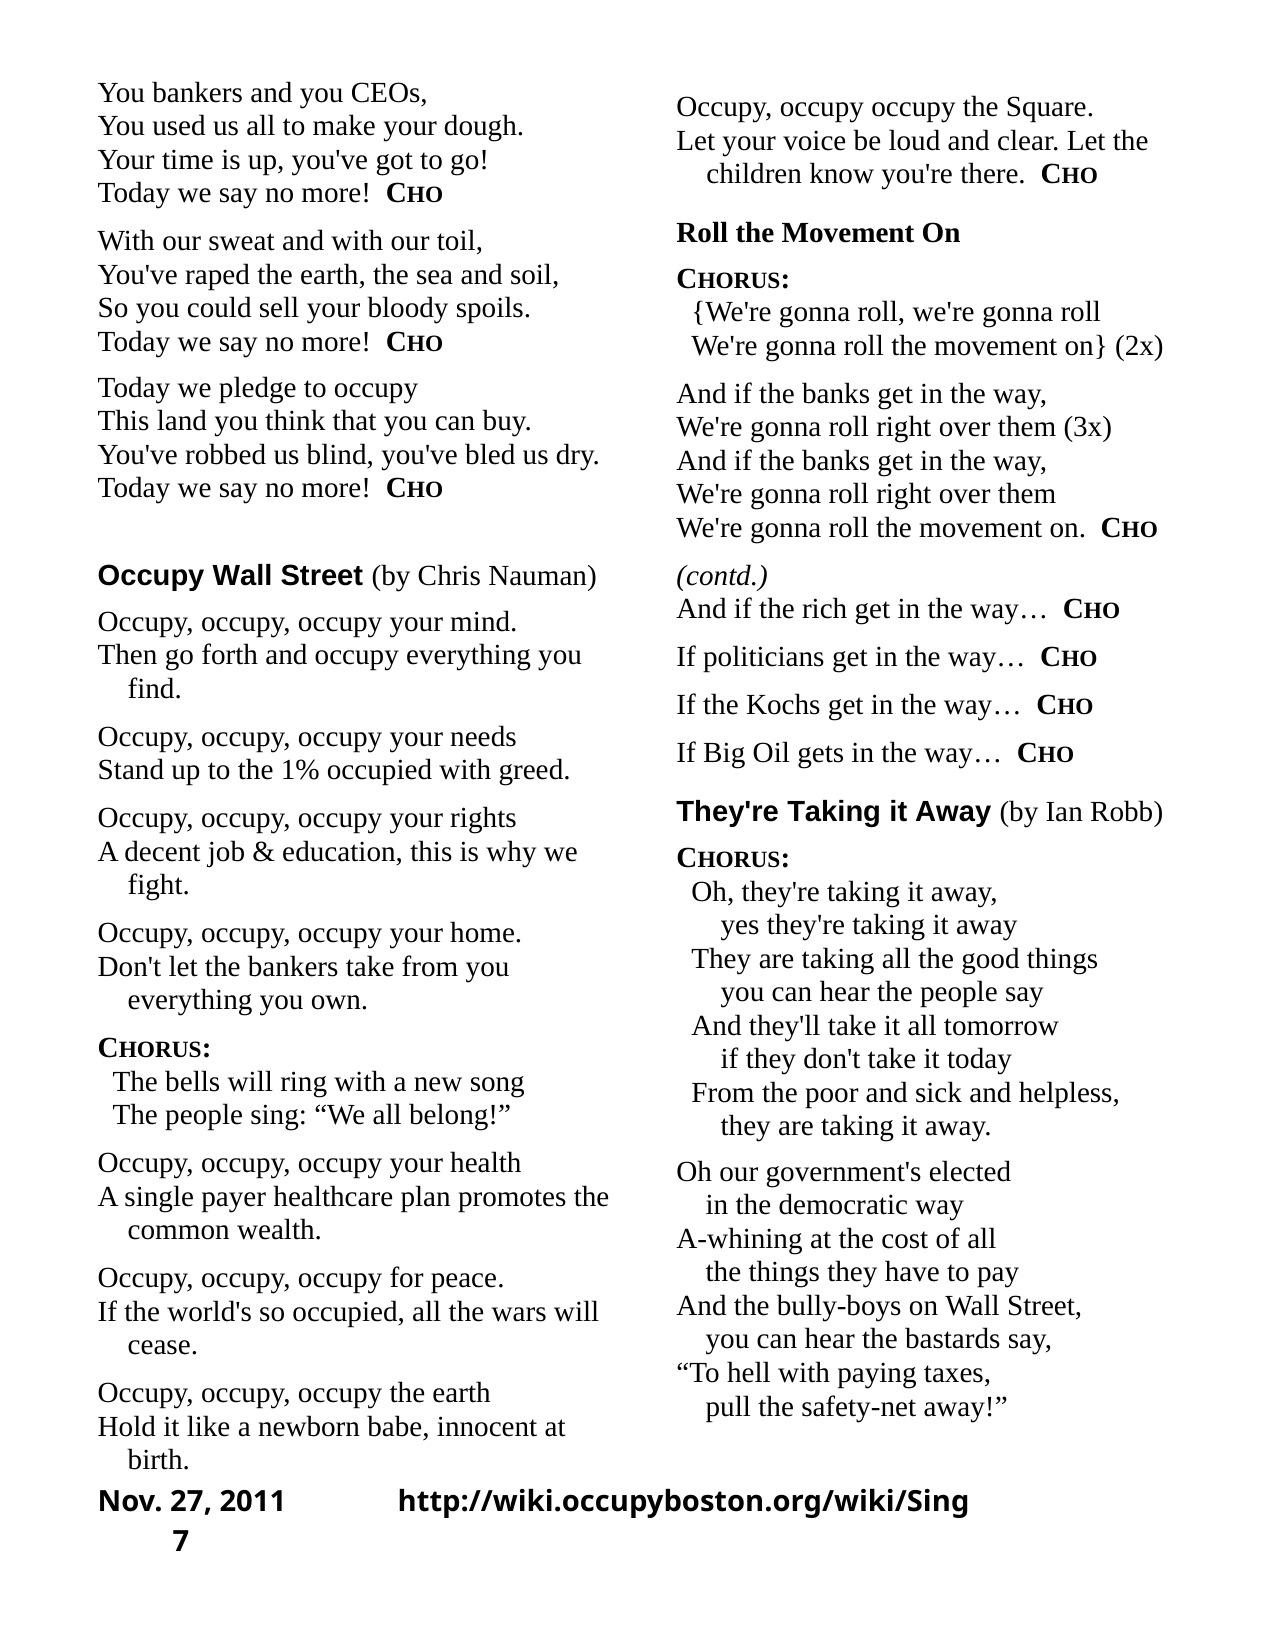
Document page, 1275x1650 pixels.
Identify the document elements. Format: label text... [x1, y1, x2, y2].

text Chorus: [676, 840, 1200, 874]
text Occupy, occupy occupy the Square. [676, 89, 1200, 123]
text “To hell with paying taxes, [676, 1355, 1200, 1389]
text Let your voice be loud and clear. Let the children know you're there. Cho [676, 123, 1200, 190]
text They are taking all the good things [691, 941, 1200, 974]
text Today we say no more! Cho [97, 470, 621, 504]
subtitle They're Taking it Away (by Ian Robb) [676, 794, 1200, 828]
text Occupy, occupy, occupy the earth [97, 1375, 621, 1409]
text A-whining at the cost of all [676, 1221, 1200, 1254]
text With our sweat and with our toil, [97, 223, 621, 257]
text Don't let the bankers take from you everything you own. [97, 949, 621, 1016]
text Stand up to the 1% occupied with greed. [97, 752, 621, 786]
text Oh, they're taking it away, [691, 874, 1200, 907]
text Today we say no more! Cho [97, 176, 621, 209]
text If politicians get in the way… Cho [676, 639, 1200, 673]
subtitle Occupy Wall Street (by Chris Nauman) [97, 558, 621, 591]
text You've robbed us blind, you've bled us dry. [97, 437, 621, 470]
text If the world's so occupied, all the wars will cease. [97, 1294, 621, 1361]
text if they don't take it today [691, 1041, 1200, 1075]
text Then go forth and occupy everything you find. [97, 637, 621, 704]
text This land you think that you can buy. [97, 403, 621, 437]
text Occupy, occupy, occupy your health [97, 1145, 621, 1179]
text (contd.) [676, 558, 1200, 592]
text Today we say no more! Cho [97, 324, 621, 358]
text the things they have to pay [676, 1254, 1200, 1288]
text You used us all to make your dough. [97, 108, 621, 142]
text And if the banks get in the way, [676, 443, 1200, 477]
text in the democratic way [676, 1187, 1200, 1221]
text We're gonna roll right over them (3x) [676, 409, 1200, 443]
text The people sing: “We all belong!” [112, 1097, 621, 1131]
text Occupy, occupy, occupy your mind. [97, 604, 621, 637]
text yes they're taking it away [691, 907, 1200, 941]
text Chorus: [676, 261, 1200, 294]
text Occupy, occupy, occupy your home. [97, 915, 621, 949]
text If Big Oil gets in the way… Cho [676, 735, 1200, 769]
text Occupy, occupy, occupy for peace. [97, 1260, 621, 1294]
subtitle Roll the Movement On [676, 215, 1200, 248]
text you can hear the bastards say, [676, 1322, 1200, 1355]
text We're gonna roll the movement on} (2x) [691, 328, 1200, 362]
text Chorus: [97, 1030, 621, 1064]
text Occupy, occupy, occupy your needs [97, 719, 621, 752]
text Your time is up, you've got to go! [97, 142, 621, 176]
text And they'll take it all tomorrow [691, 1008, 1200, 1041]
text So you could sell your bloody spoils. [97, 291, 621, 324]
text From the poor and sick and helpless, [691, 1075, 1200, 1108]
text A single payer healthcare plan promotes the common wealth. [97, 1179, 621, 1246]
text And if the rich get in the way… Cho [676, 592, 1200, 625]
text And the bully-boys on Wall Street, [676, 1288, 1200, 1322]
text The bells will ring with a new song [112, 1064, 621, 1097]
text And if the banks get in the way, [676, 376, 1200, 409]
text We're gonna roll the movement on. Cho [676, 510, 1200, 544]
text Hold it like a newborn babe, innocent at birth. [97, 1409, 621, 1476]
text Oh our government's elected [676, 1154, 1200, 1187]
text A decent job & education, this is why we fight. [97, 834, 621, 901]
text Today we pledge to occupy [97, 370, 621, 403]
text Occupy, occupy, occupy your rights [97, 800, 621, 834]
text You've raped the earth, the sea and soil, [97, 257, 621, 291]
text pull the safety-net away!” [676, 1389, 1200, 1422]
text {We're gonna roll, we're gonna roll [691, 294, 1200, 328]
text You bankers and you CEOs, [97, 75, 621, 108]
text you can hear the people say [691, 974, 1200, 1008]
text If the Kochs get in the way… Cho [676, 687, 1200, 721]
text they are taking it away. [691, 1108, 1200, 1142]
text We're gonna roll right over them [676, 477, 1200, 510]
